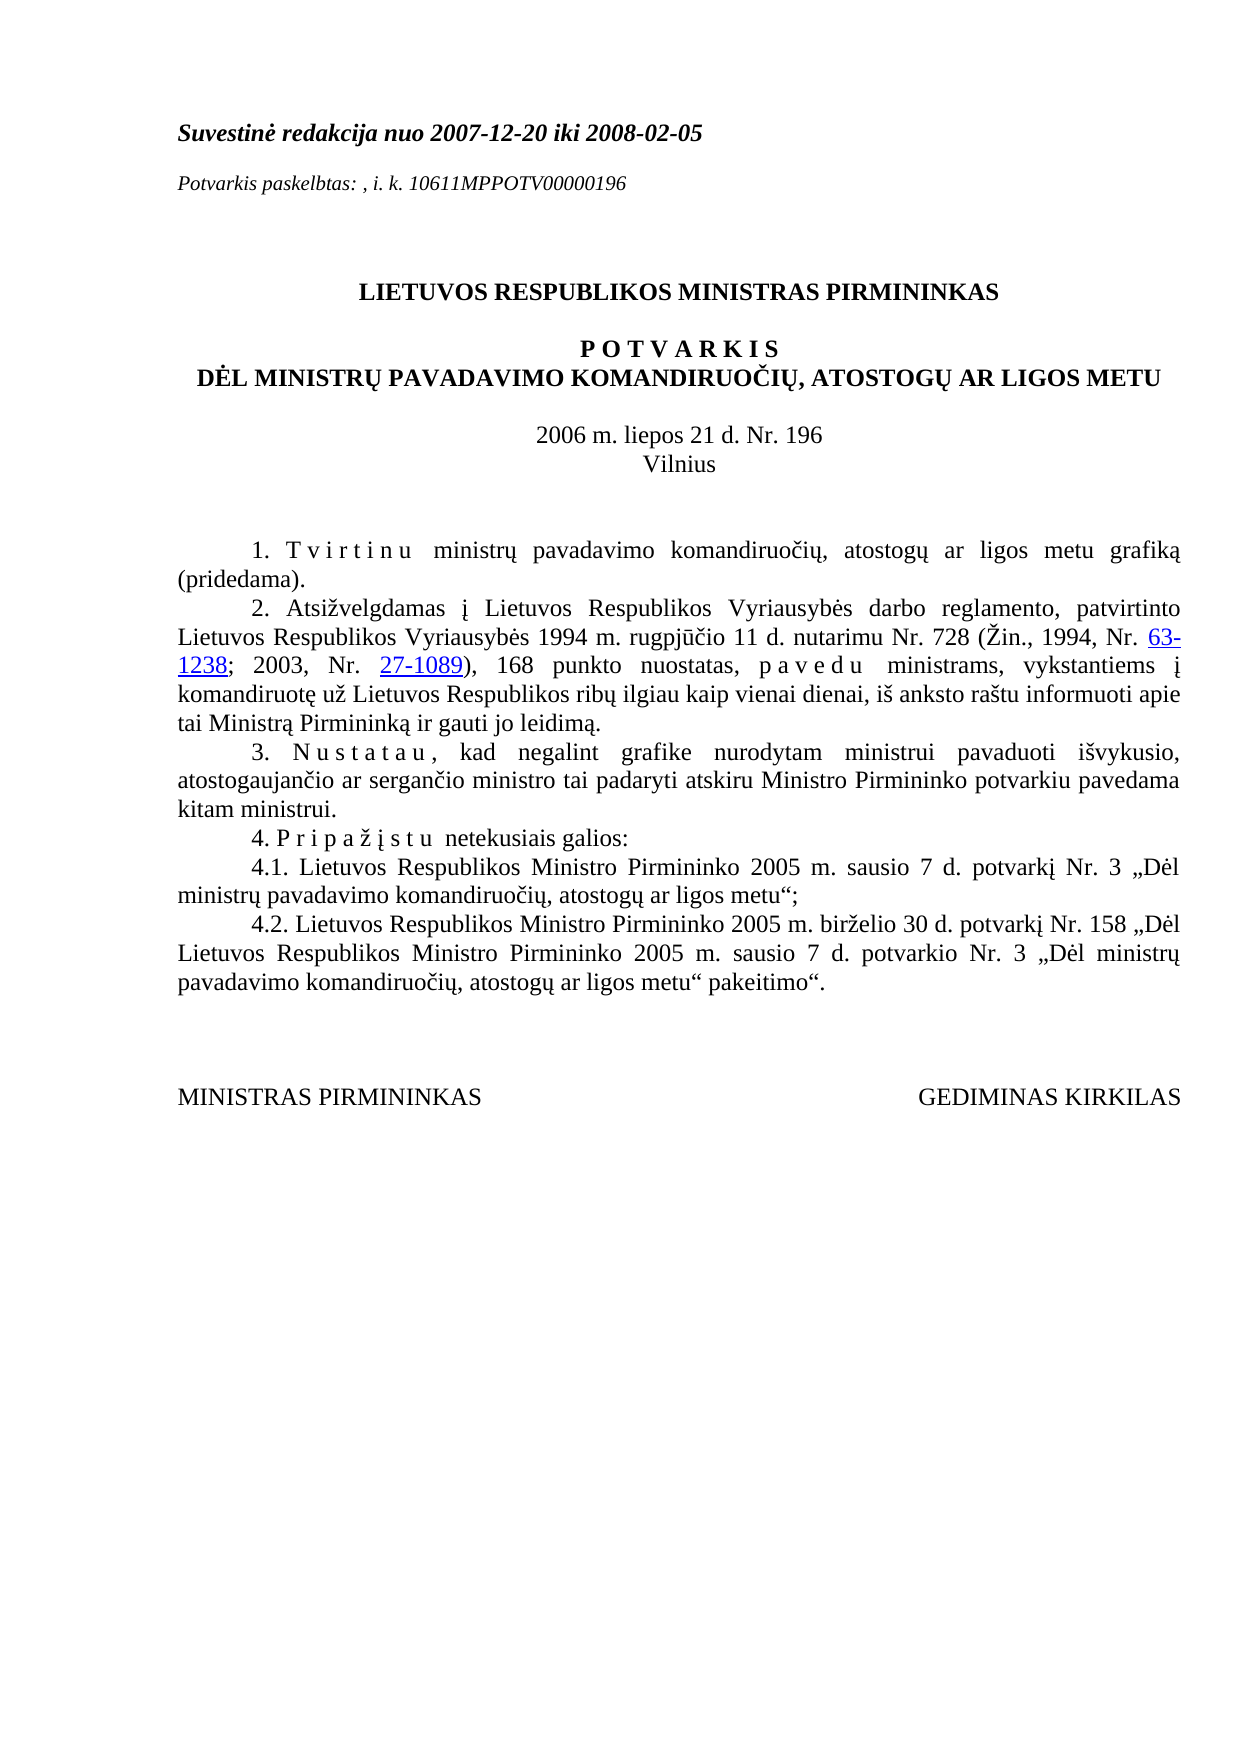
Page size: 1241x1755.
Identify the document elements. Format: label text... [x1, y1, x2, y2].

text Suvestinė redakcija nuo 2007-12-20 iki 2008-02-05 [177, 118, 1181, 147]
text 4.1. Lietuvos Respublikos Ministro Pirmininko 2005 m. sausio 7 d. potvarkį Nr. 3 „Dėl ministrų pavadavimo komandiruočių, atostogų ar ligos metu“; [177, 852, 1181, 909]
text LIETUVOS RESPUBLIKOS MINISTRAS PIRMININKAS [177, 277, 1181, 305]
text 1. Tvirtinu ministrų pavadavimo komandiruočių, atostogų ar ligos metu grafiką (pridedama). [177, 535, 1181, 593]
text 3. Nustatau, kad negalint grafike nurodytam ministrui pavaduoti išvykusio, atostogaujančio ar sergančio ministro tai padaryti atskiru Ministro Pirmininko potvarkiu pavedama kitam ministrui. [177, 737, 1181, 823]
text Vilnius [177, 449, 1181, 478]
text Potvarkis paskelbtas: , i. k. 10611MPPOTV00000196 [177, 171, 1181, 195]
text 4. Pripažįstu netekusiais galios: [177, 823, 1181, 852]
text P O T V A R K I S [177, 334, 1181, 363]
text Ministras Pirmininkas Gediminas Kirkilas [177, 1082, 1181, 1110]
text 2006 m. liepos 21 d. Nr. 196 [177, 420, 1181, 449]
text 2. Atsižvelgdamas į Lietuvos Respublikos Vyriausybės darbo reglamento, patvirtinto Lietuvos Respublikos Vyriausybės 1994 m. rugpjūčio 11 d. nutarimu Nr. 728 (Žin., 1994, Nr. 63-1238; 2003, Nr. 27-1089), 168 punkto nuostatas, pavedu ministrams, vykstantiems į komandiruotę už Lietuvos Respublikos ribų ilgiau kaip vienai dienai, iš anksto raštu informuoti apie tai Ministrą Pirmininką ir gauti jo leidimą. [177, 593, 1181, 737]
text 4.2. Lietuvos Respublikos Ministro Pirmininko 2005 m. birželio 30 d. potvarkį Nr. 158 „Dėl Lietuvos Respublikos Ministro Pirmininko 2005 m. sausio 7 d. potvarkio Nr. 3 „Dėl ministrų pavadavimo komandiruočių, atostogų ar ligos metu“ pakeitimo“. [177, 909, 1181, 995]
text DĖL MINISTRŲ PAVADAVIMO KOMANDIRUOČIŲ, ATOSTOGŲ AR LIGOS METU [177, 363, 1181, 392]
